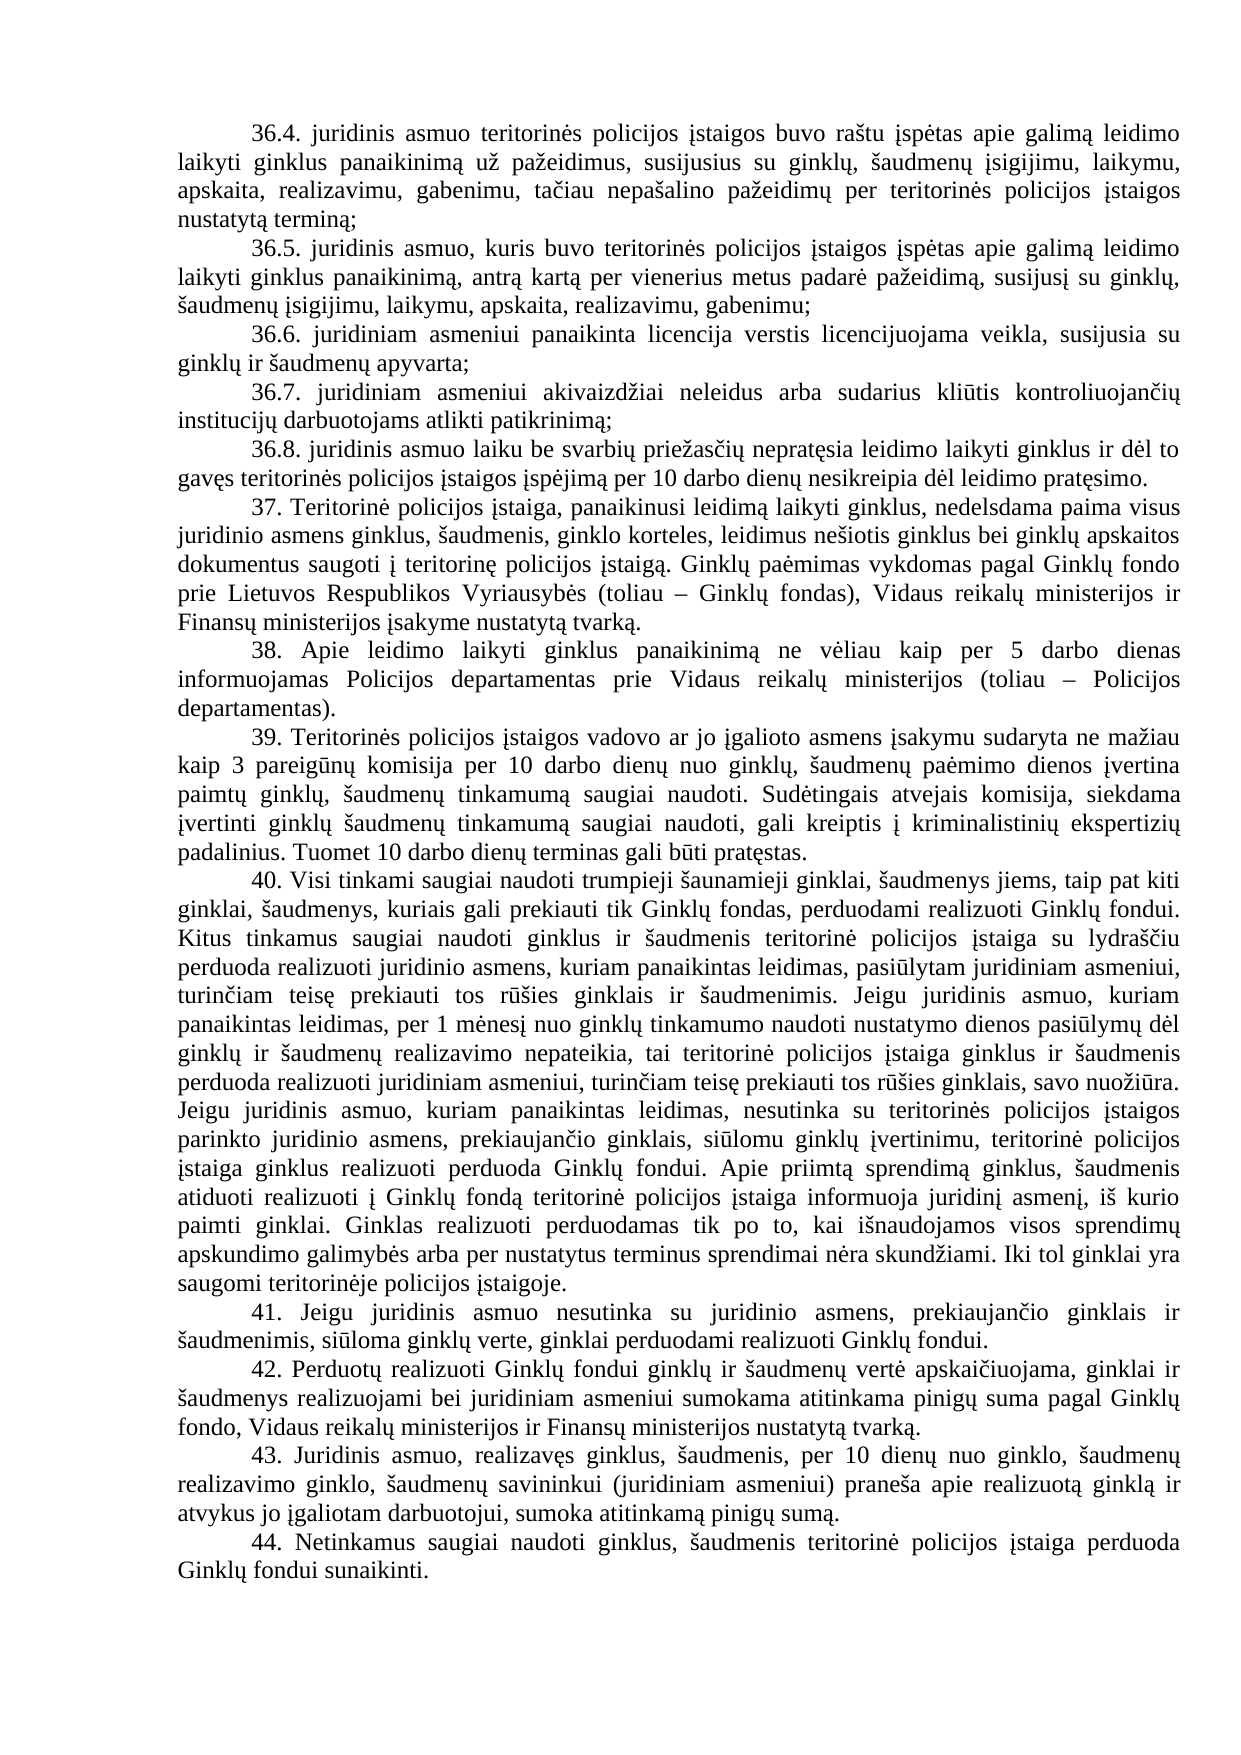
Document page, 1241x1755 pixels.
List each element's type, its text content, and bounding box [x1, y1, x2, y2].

text 43. Juridinis asmuo, realizavęs ginklus, šaudmenis, per 10 dienų nuo ginklo, šaudmenų realizavimo ginklo, šaudmenų savininkui (juridiniam asmeniui) praneša apie realizuotą ginklą ir atvykus jo įgaliotam darbuotojui, sumoka atitinkamą pinigų sumą. [177, 1441, 1181, 1527]
text 41. Jeigu juridinis asmuo nesutinka su juridinio asmens, prekiaujančio ginklais ir šaudmenimis, siūloma ginklų verte, ginklai perduodami realizuoti Ginklų fondui. [177, 1297, 1181, 1354]
text 44. Netinkamus saugiai naudoti ginklus, šaudmenis teritorinė policijos įstaiga perduoda Ginklų fondui sunaikinti. [177, 1527, 1181, 1584]
text 39. Teritorinės policijos įstaigos vadovo ar jo įgalioto asmens įsakymu sudaryta ne mažiau kaip 3 pareigūnų komisija per 10 darbo dienų nuo ginklų, šaudmenų paėmimo dienos įvertina paimtų ginklų, šaudmenų tinkamumą saugiai naudoti. Sudėtingais atvejais komisija, siekdama įvertinti ginklų šaudmenų tinkamumą saugiai naudoti, gali kreiptis į kriminalistinių ekspertizių padalinius. Tuomet 10 darbo dienų terminas gali būti pratęstas. [177, 722, 1181, 866]
text 38. Apie leidimo laikyti ginklus panaikinimą ne vėliau kaip per 5 darbo dienas informuojamas Policijos departamentas prie Vidaus reikalų ministerijos (toliau – Policijos departamentas). [177, 636, 1181, 722]
text 36.4. juridinis asmuo teritorinės policijos įstaigos buvo raštu įspėtas apie galimą leidimo laikyti ginklus panaikinimą už pažeidimus, susijusius su ginklų, šaudmenų įsigijimu, laikymu, apskaita, realizavimu, gabenimu, tačiau nepašalino pažeidimų per teritorinės policijos įstaigos nustatytą terminą; [177, 118, 1181, 233]
text 37. Teritorinė policijos įstaiga, panaikinusi leidimą laikyti ginklus, nedelsdama paima visus juridinio asmens ginklus, šaudmenis, ginklo korteles, leidimus nešiotis ginklus bei ginklų apskaitos dokumentus saugoti į teritorinę policijos įstaigą. Ginklų paėmimas vykdomas pagal Ginklų fondo prie Lietuvos Respublikos Vyriausybės (toliau – Ginklų fondas), Vidaus reikalų ministerijos ir Finansų ministerijos įsakyme nustatytą tvarką. [177, 492, 1181, 636]
text 36.8. juridinis asmuo laiku be svarbių priežasčių nepratęsia leidimo laikyti ginklus ir dėl to gavęs teritorinės policijos įstaigos įspėjimą per 10 darbo dienų nesikreipia dėl leidimo pratęsimo. [177, 434, 1181, 492]
text 36.7. juridiniam asmeniui akivaizdžiai neleidus arba sudarius kliūtis kontroliuojančių institucijų darbuotojams atlikti patikrinimą; [177, 377, 1181, 434]
text 36.5. juridinis asmuo, kuris buvo teritorinės policijos įstaigos įspėtas apie galimą leidimo laikyti ginklus panaikinimą, antrą kartą per vienerius metus padarė pažeidimą, susijusį su ginklų, šaudmenų įsigijimu, laikymu, apskaita, realizavimu, gabenimu; [177, 233, 1181, 319]
text 42. Perduotų realizuoti Ginklų fondui ginklų ir šaudmenų vertė apskaičiuojama, ginklai ir šaudmenys realizuojami bei juridiniam asmeniui sumokama atitinkama pinigų suma pagal Ginklų fondo, Vidaus reikalų ministerijos ir Finansų ministerijos nustatytą tvarką. [177, 1354, 1181, 1441]
text 36.6. juridiniam asmeniui panaikinta licencija verstis licencijuojama veikla, susijusia su ginklų ir šaudmenų apyvarta; [177, 319, 1181, 377]
text 40. Visi tinkami saugiai naudoti trumpieji šaunamieji ginklai, šaudmenys jiems, taip pat kiti ginklai, šaudmenys, kuriais gali prekiauti tik Ginklų fondas, perduodami realizuoti Ginklų fondui. Kitus tinkamus saugiai naudoti ginklus ir šaudmenis teritorinė policijos įstaiga su lydraščiu perduoda realizuoti juridinio asmens, kuriam panaikintas leidimas, pasiūlytam juridiniam asmeniui, turinčiam teisę prekiauti tos rūšies ginklais ir šaudmenimis. Jeigu juridinis asmuo, kuriam panaikintas leidimas, per 1 mėnesį nuo ginklų tinkamumo naudoti nustatymo dienos pasiūlymų dėl ginklų ir šaudmenų realizavimo nepateikia, tai teritorinė policijos įstaiga ginklus ir šaudmenis perduoda realizuoti juridiniam asmeniui, turinčiam teisę prekiauti tos rūšies ginklais, savo nuožiūra. Jeigu juridinis asmuo, kuriam panaikintas leidimas, nesutinka su teritorinės policijos įstaigos parinkto juridinio asmens, prekiaujančio ginklais, siūlomu ginklų įvertinimu, teritorinė policijos įstaiga ginklus realizuoti perduoda Ginklų fondui. Apie priimtą sprendimą ginklus, šaudmenis atiduoti realizuoti į Ginklų fondą teritorinė policijos įstaiga informuoja juridinį asmenį, iš kurio paimti ginklai. Ginklas realizuoti perduodamas tik po to, kai išnaudojamos visos sprendimų apskundimo galimybės arba per nustatytus terminus sprendimai nėra skundžiami. Iki tol ginklai yra saugomi teritorinėje policijos įstaigoje. [177, 866, 1181, 1297]
